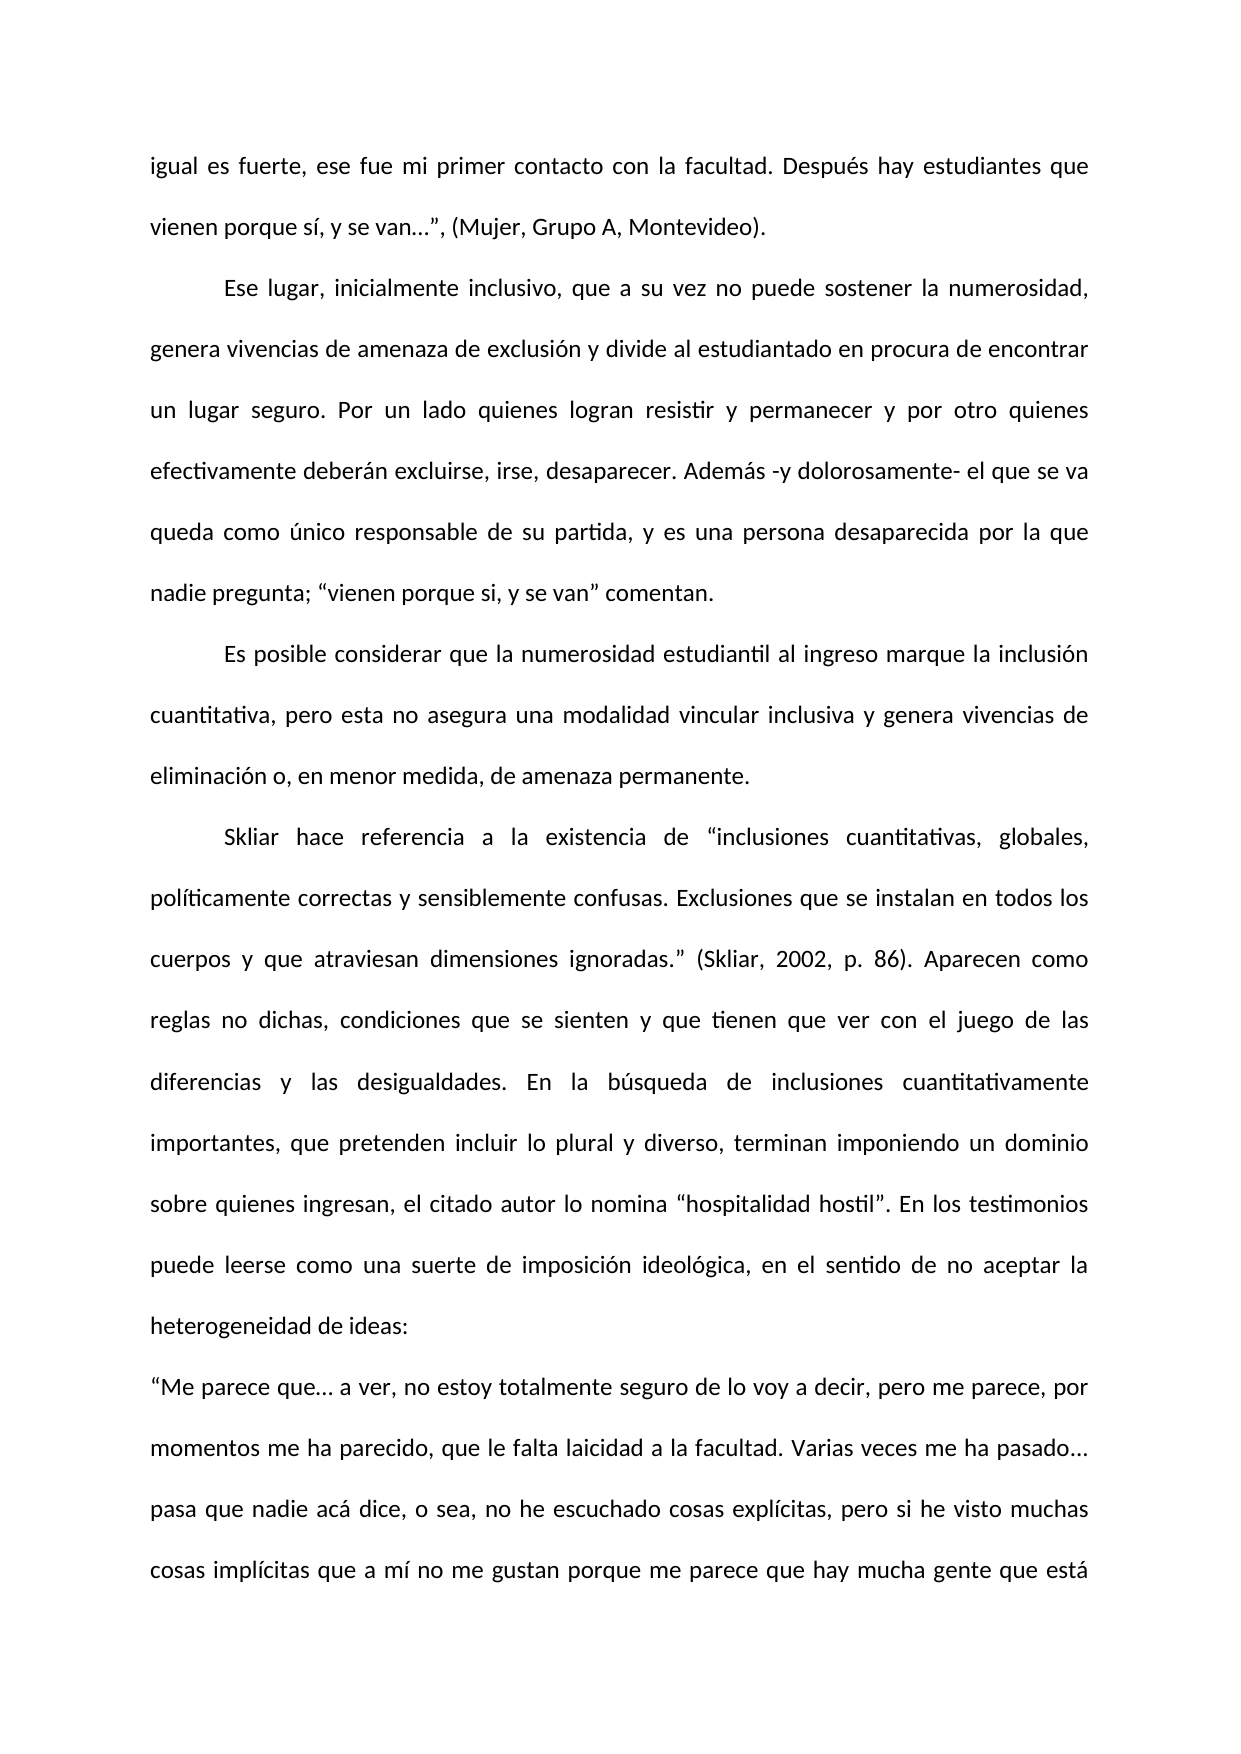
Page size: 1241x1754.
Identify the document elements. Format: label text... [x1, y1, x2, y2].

text “Me parece que… a ver, no estoy totalmente seguro de lo voy a decir, pero me parece, por momentos me ha parecido, que le falta laicidad a la facultad. Varias veces me ha pasado... pasa que nadie acá dice, o sea, no he escuchado cosas explícitas, pero si he visto muchas cosas implícitas que a mí no me gustan porque me parece que hay mucha gente que está [150, 1371, 1090, 1584]
text Ese lugar, inicialmente inclusivo, que a su vez no puede sostener la numerosidad, genera vivencias de amenaza de exclusión y divide al estudiantado en procura de encontrar un lugar seguro. Por un lado quienes logran resistir y permanecer y por otro quienes efectivamente deberán excluirse, irse, desaparecer. Además -y dolorosamente- el que se va queda como único responsable de su partida, y es una persona desaparecida por la que nadie pregunta; “vienen porque si, y se van” comentan. [150, 272, 1090, 608]
text Es posible considerar que la numerosidad estudiantil al ingreso marque la inclusión cuantitativa, pero esta no asegura una modalidad vincular inclusiva y genera vivencias de eliminación o, en menor medida, de amenaza permanente. [150, 638, 1090, 791]
text igual es fuerte, ese fue mi primer contacto con la facultad. Después hay estudiantes que vienen porque sí, y se van…”, (Mujer, Grupo A, Montevideo). [150, 150, 1090, 242]
text Skliar hace referencia a la existencia de “inclusiones cuantitativas, globales, políticamente correctas y sensiblemente confusas. Exclusiones que se instalan en todos los cuerpos y que atraviesan dimensiones ignoradas.” (Skliar, 2002, p. 86). Aparecen como reglas no dichas, condiciones que se sienten y que tienen que ver con el juego de las diferencias y las desigualdades. En la búsqueda de inclusiones cuantitativamente importantes, que pretenden incluir lo plural y diverso, terminan imponiendo un dominio sobre quienes ingresan, el citado autor lo nomina “hospitalidad hostil”. En los testimonios puede leerse como una suerte de imposición ideológica, en el sentido de no aceptar la heterogeneidad de ideas: [150, 821, 1090, 1340]
